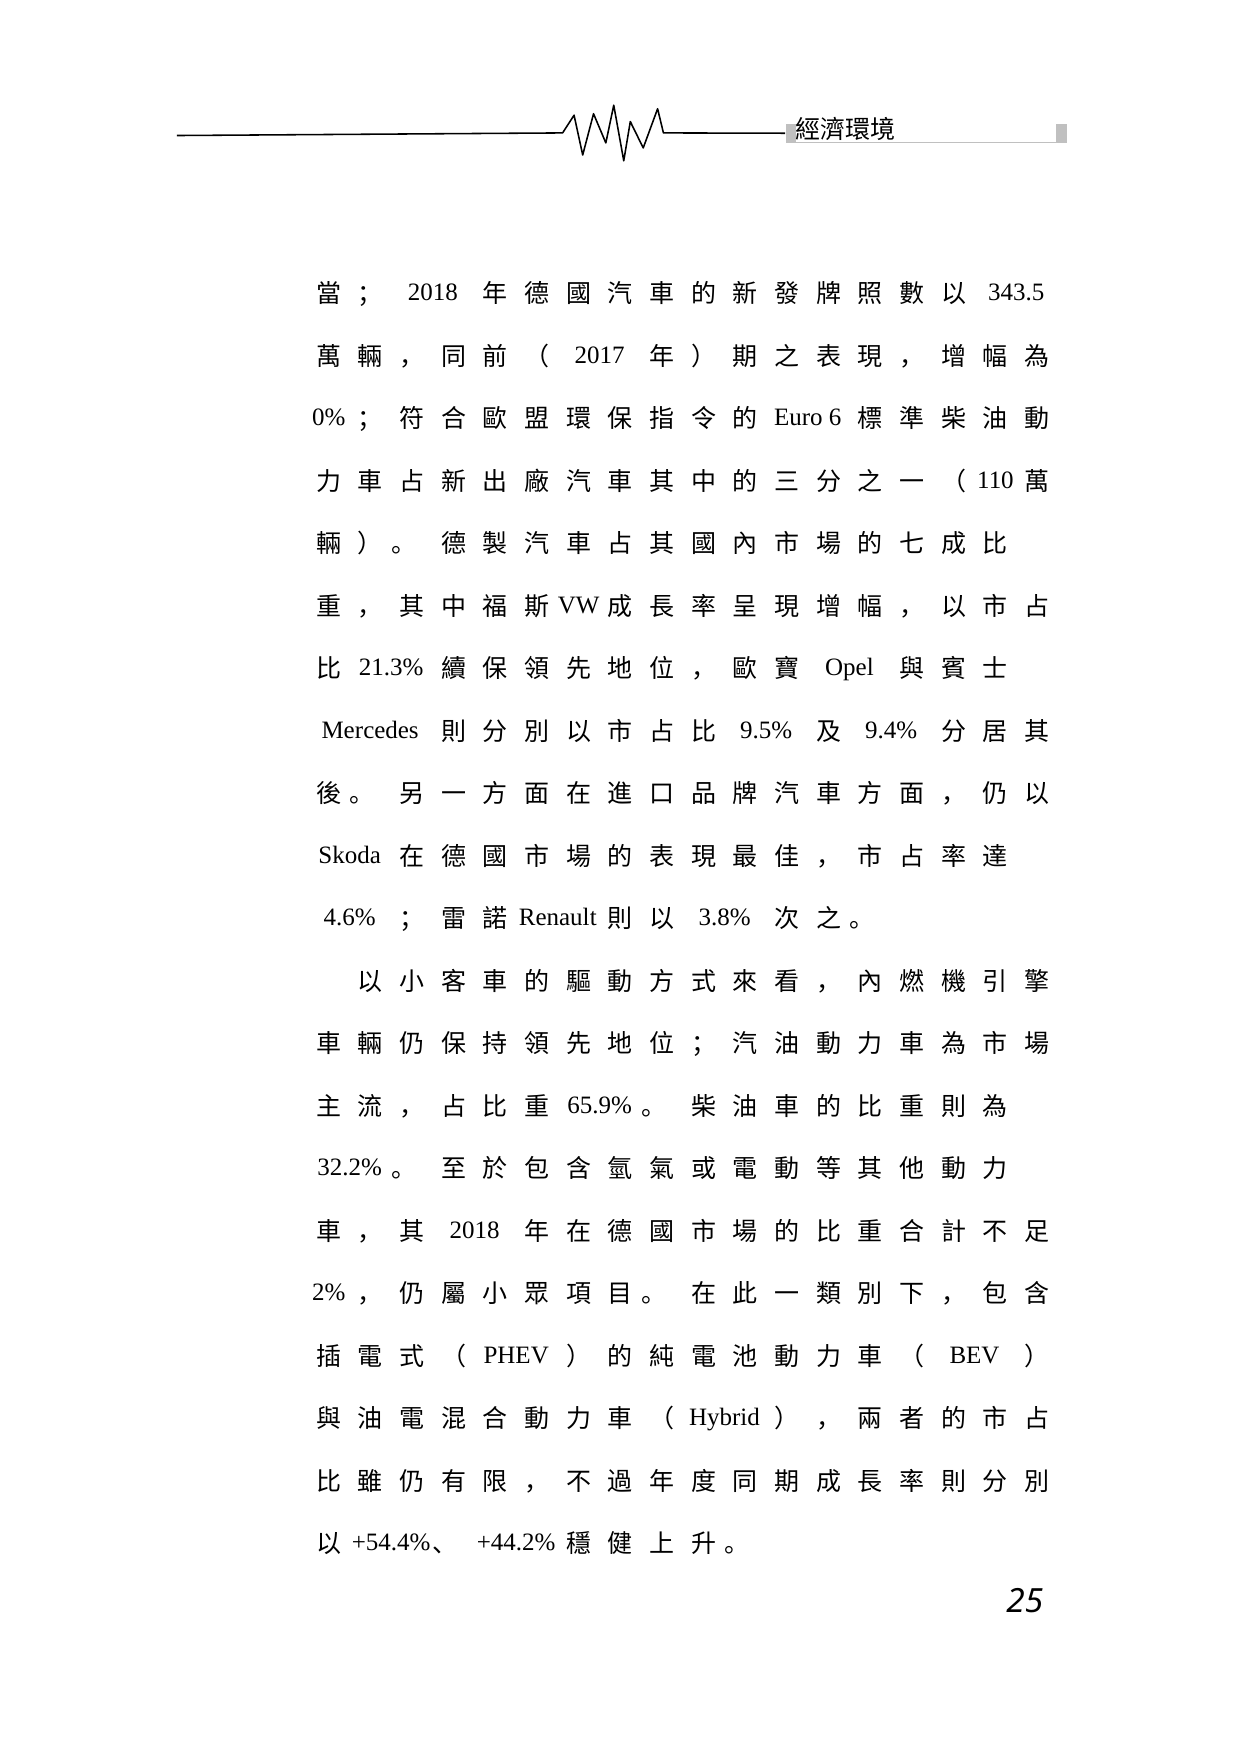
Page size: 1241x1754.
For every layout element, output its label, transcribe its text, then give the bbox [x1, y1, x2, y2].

text 以小客車的驅動方式來看，內燃機引擎車輛仍保持領先地位；汽油動力車為市場主流，占比重65.9%。柴油車的比重則為32.2%。至於包含氫氣或電動等其他動力車，其2018年在德國市場的比重合計不足2%，仍屬小眾項目。在此一類別下，包含插電式（PHEV）的純電池動力車（BEV）與油電混合動力車（Hybrid），兩者的市占比雖仍有限，不過年度同期成長率則分別以+54.4%、+44.2%穩健上升。 [281, 938, 1058, 1563]
text 當；2018年德國汽車的新發牌照數以343.5萬輛，同前（2017年）期之表現，增幅為0%；符合歐盟環保指令的Euro 6標準柴油動力車占新出廠汽車其中的三分之一（110萬輛）。德製汽車占其國內市場的七成比重，其中福斯VW成長率呈現增幅，以市占比21.3%續保領先地位，歐寶Opel與賓士Mercedes則分別以市占比9.5%及9.4%分居其後。另一方面在進口品牌汽車方面，仍以Skoda在德國市場的表現最佳，市占率達4.6%；雷諾Renault則以3.8%次之。 [281, 250, 1058, 938]
